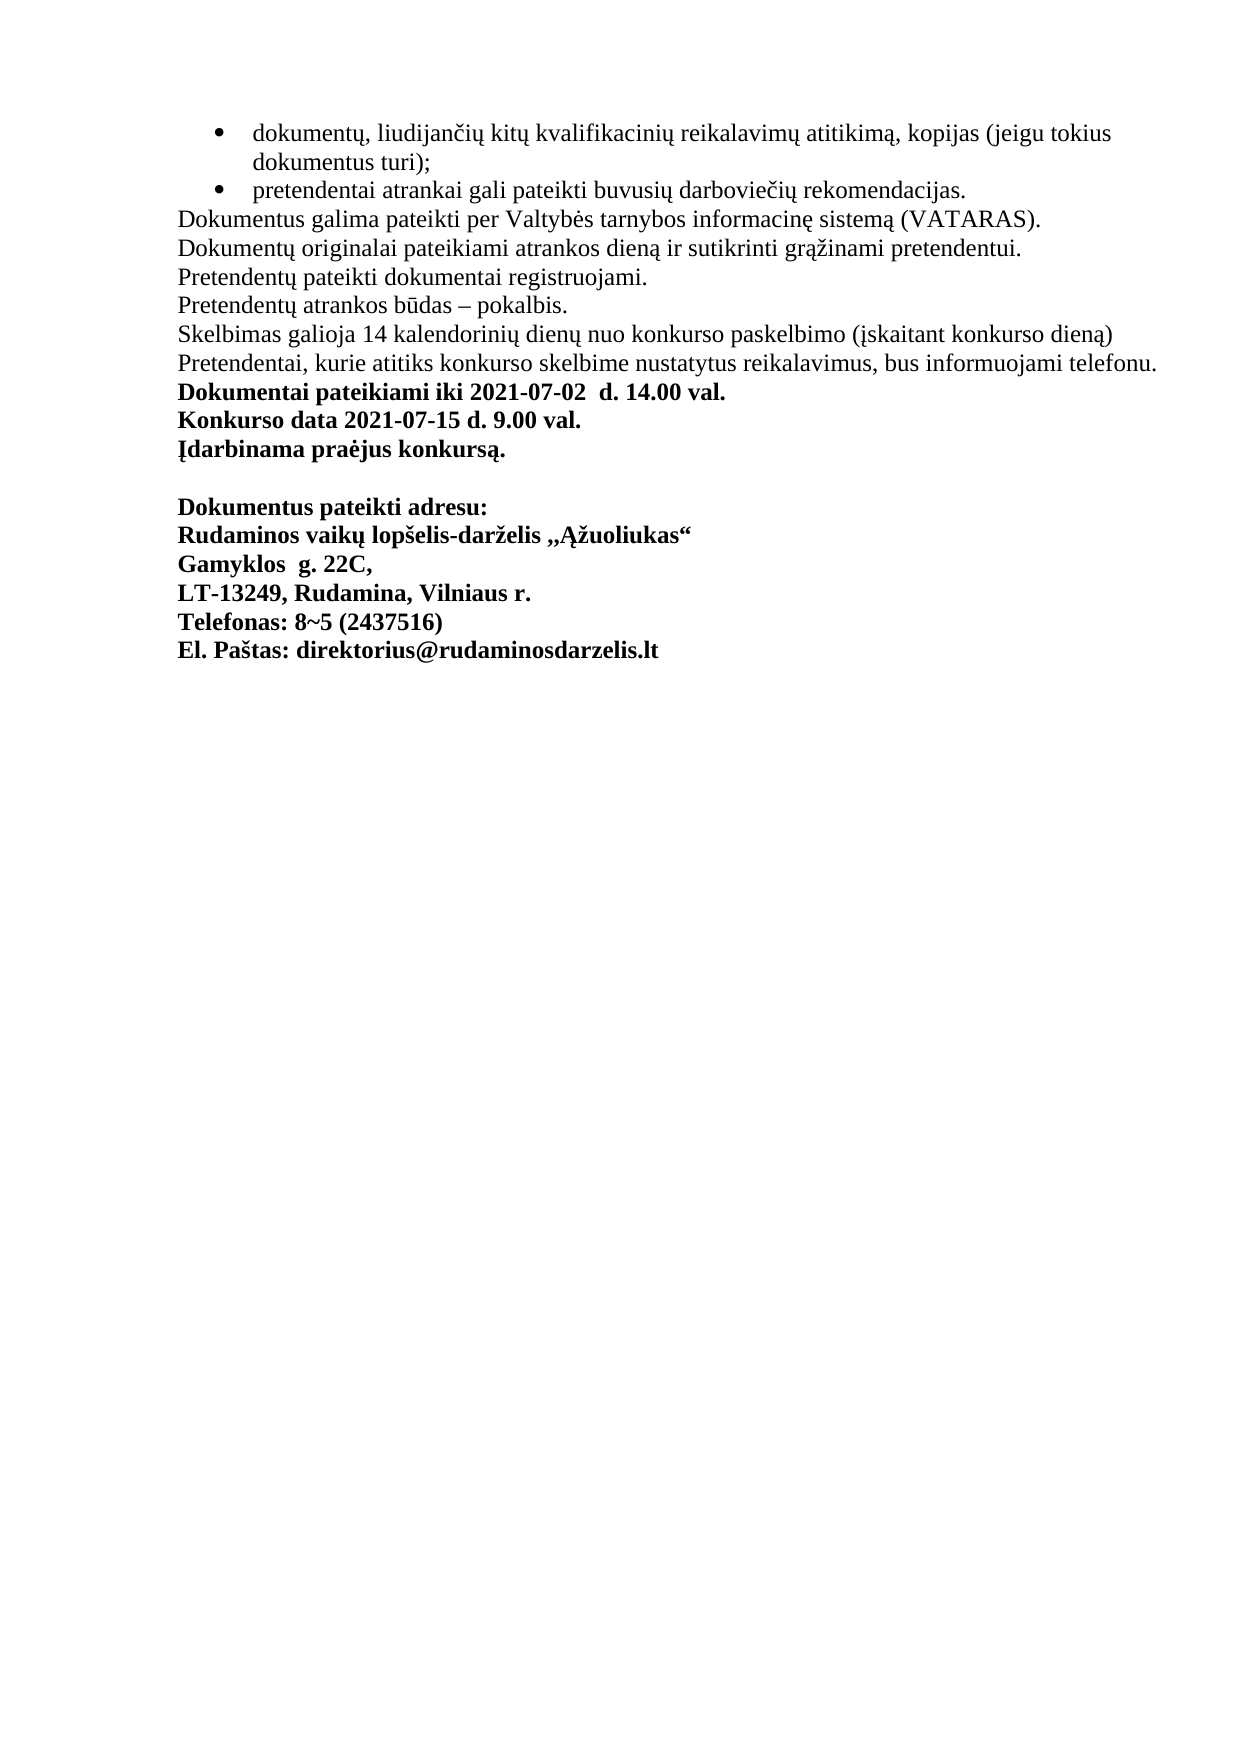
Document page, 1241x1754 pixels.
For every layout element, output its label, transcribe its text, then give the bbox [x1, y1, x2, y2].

text Dokumentus galima pateikti per Valtybės tarnybos informacinę sistemą (VATARAS). [177, 204, 1181, 233]
text Dokumentų originalai pateikiami atrankos dieną ir sutikrinti grąžinami pretendentui. [177, 233, 1181, 262]
list pretendentai atrankai gali pateikti buvusių darboviečių rekomendacijas. [215, 176, 1181, 204]
text Pretendentų atrankos būdas – pokalbis. [177, 291, 1181, 319]
text Įdarbinama praėjus konkursą. [177, 434, 1181, 463]
text Dokumentus pateikti adresu: [177, 492, 1181, 521]
text El. Paštas: direktorius@rudaminosdarzelis.lt [177, 636, 1181, 664]
text Rudaminos vaikų lopšelis-darželis ,,Ąžuoliukas“ [177, 521, 1181, 549]
text LT-13249, Rudamina, Vilniaus r. [177, 578, 1181, 607]
text Gamyklos g. 22C, [177, 549, 1181, 578]
list dokumentų, liudijančių kitų kvalifikacinių reikalavimų atitikimą, kopijas (jeigu tokius dokumentus turi); [215, 118, 1181, 176]
text Pretendentų pateikti dokumentai registruojami. [177, 262, 1181, 291]
text Telefonas: 8~5 (2437516) [177, 607, 1181, 636]
text Dokumentai pateikiami iki 2021-07-02 d. 14.00 val. [177, 377, 1181, 406]
text Konkurso data 2021-07-15 d. 9.00 val. [177, 406, 1181, 434]
text Pretendentai, kurie atitiks konkurso skelbime nustatytus reikalavimus, bus informuojami telefonu. [177, 348, 1181, 377]
text Skelbimas galioja 14 kalendorinių dienų nuo konkurso paskelbimo (įskaitant konkurso dieną) [177, 319, 1181, 348]
